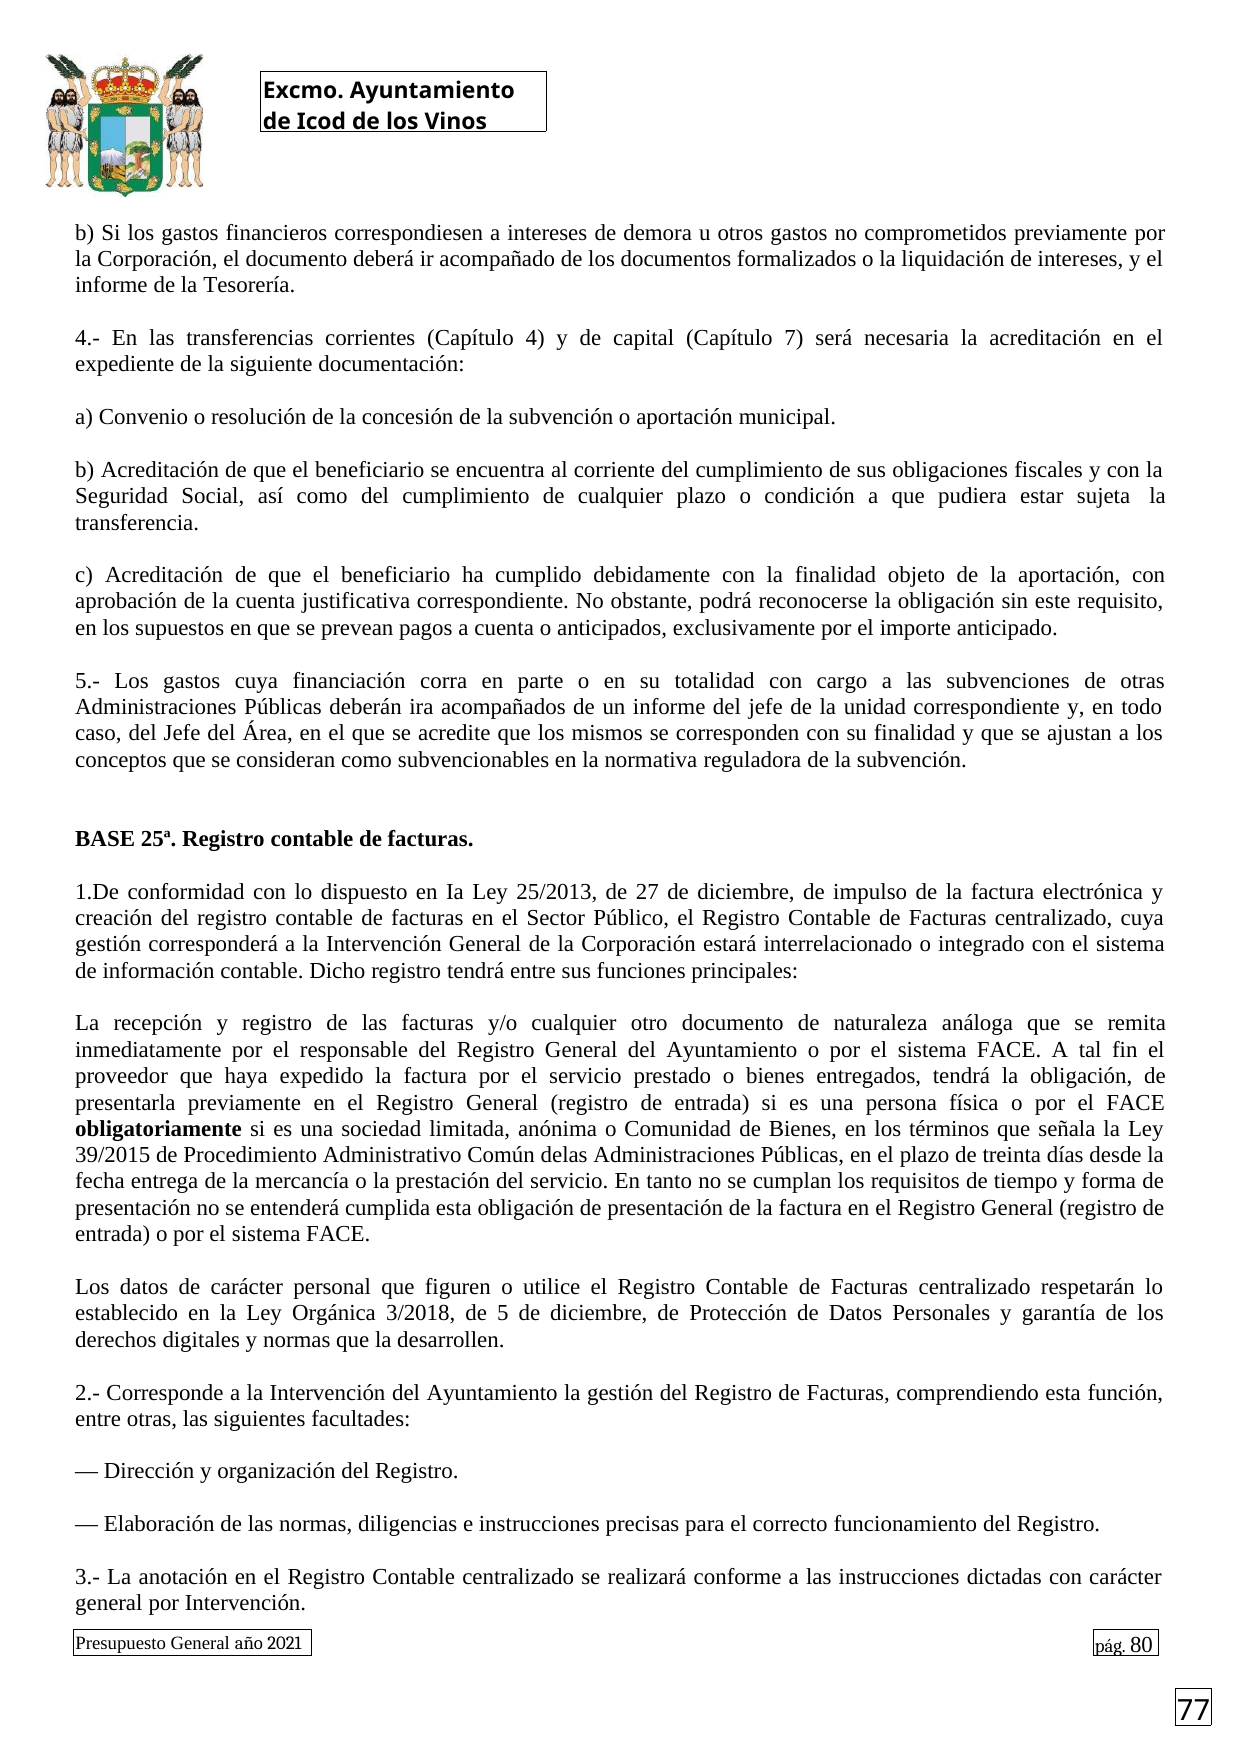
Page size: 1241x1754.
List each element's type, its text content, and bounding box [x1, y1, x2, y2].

text 5.- Los gastos cuya financiación corra en parte o en su totalidad con cargo a las subvenciones de otras Administraciones Públicas deberán ira acompañados de un informe del jefe de la unidad correspondiente y, en todo caso, del Jefe del Área, en el que se acredite que los mismos se corresponden con su finalidad y que se ajustan a los conceptos que se consideran como subvencionables en la normativa reguladora de la subvención. [75, 667, 1165, 772]
list Elaboración de las normas, diligencias e instrucciones precisas para el correcto funcionamiento del Registro. [75, 1510, 1223, 1537]
text 2.- Corresponde a la Intervención del Ayuntamiento la gestión del Registro de Facturas, comprendiendo esta función, entre otras, las siguientes facultades: [75, 1378, 1166, 1431]
list Si los gastos financieros correspondiesen a intereses de demora u otros gastos no comprometidos previamente por la Corporación, el documento deberá ir acompañado de los documentos formalizados o la liquidación de intereses, y el informe de la Tesorería. [75, 218, 1165, 298]
text 3.- La anotación en el Registro Contable centralizado se realizará conforme a las instrucciones dictadas con carácter general por Intervención. [75, 1563, 1164, 1616]
list Acreditación de que el beneficiario ha cumplido debidamente con la finalidad objeto de la aportación, con aprobación de la cuenta justificativa correspondiente. No obstante, podrá reconocerse la obligación sin este requisito, en los supuestos en que se prevean pagos a cuenta o anticipados, exclusivamente por el importe anticipado. [75, 561, 1166, 640]
list Convenio o resolución de la concesión de la subvención o aportación municipal. [75, 403, 1223, 429]
picture [45, 54, 204, 197]
list Dirección y organización del Registro. [75, 1458, 1223, 1484]
text 1.De conformidad con lo dispuesto en Ia Ley 25/2013, de 27 de diciembre, de impulso de la factura electrónica y creación del registro contable de facturas en el Sector Público, el Registro Contable de Facturas centralizado, cuya gestión corresponderá a la Intervención General de la Corporación estará interrelacionado o integrado con el sistema de información contable. Dicho registro tendrá entre sus funciones principales: [75, 878, 1165, 983]
text Los datos de carácter personal que figuren o utilice el Registro Contable de Facturas centralizado respetarán lo establecido en la Ley Orgánica 3/2018, de 5 de diciembre, de Protección de Datos Personales y garantía de los derechos digitales y normas que la desarrollen. [75, 1273, 1166, 1352]
text 4.- En las transferencias corrientes (Capítulo 4) y de capital (Capítulo 7) será necesaria la acreditación en el expediente de la siguiente documentación: [75, 324, 1165, 377]
subtitle BASE 25ª. Registro contable de facturas. [75, 825, 1223, 852]
list Acreditación de que el beneficiario se encuentra al corriente del cumplimiento de sus obligaciones fiscales y con la Seguridad Social, así como del cumplimiento de cualquier plazo o condición a que pudiera estar sujeta la transferencia. [75, 456, 1166, 535]
text La recepción y registro de las facturas y/o cualquier otro documento de naturaleza análoga que se remita inmediatamente por el responsable del Registro General del Ayuntamiento o por el sistema FACE. A tal fin el proveedor que haya expedido la factura por el servicio prestado o bienes entregados, tendrá la obligación, de presentarla previamente en el Registro General (registro de entrada) si es una persona física o por el FACE obligatoriamente si es una sociedad limitada, anónima o Comunidad de Bienes, en los términos que señala la Ley 39/2015 de Procedimiento Administrativo Común delas Administraciones Públicas, en el plazo de treinta días desde la fecha entrega de la mercancía o la prestación del servicio. En tanto no se cumplan los requisitos de tiempo y forma de presentación no se entenderá cumplida esta obligación de presentación de la factura en el Registro General (registro de entrada) o por el sistema FACE. [75, 1009, 1166, 1247]
